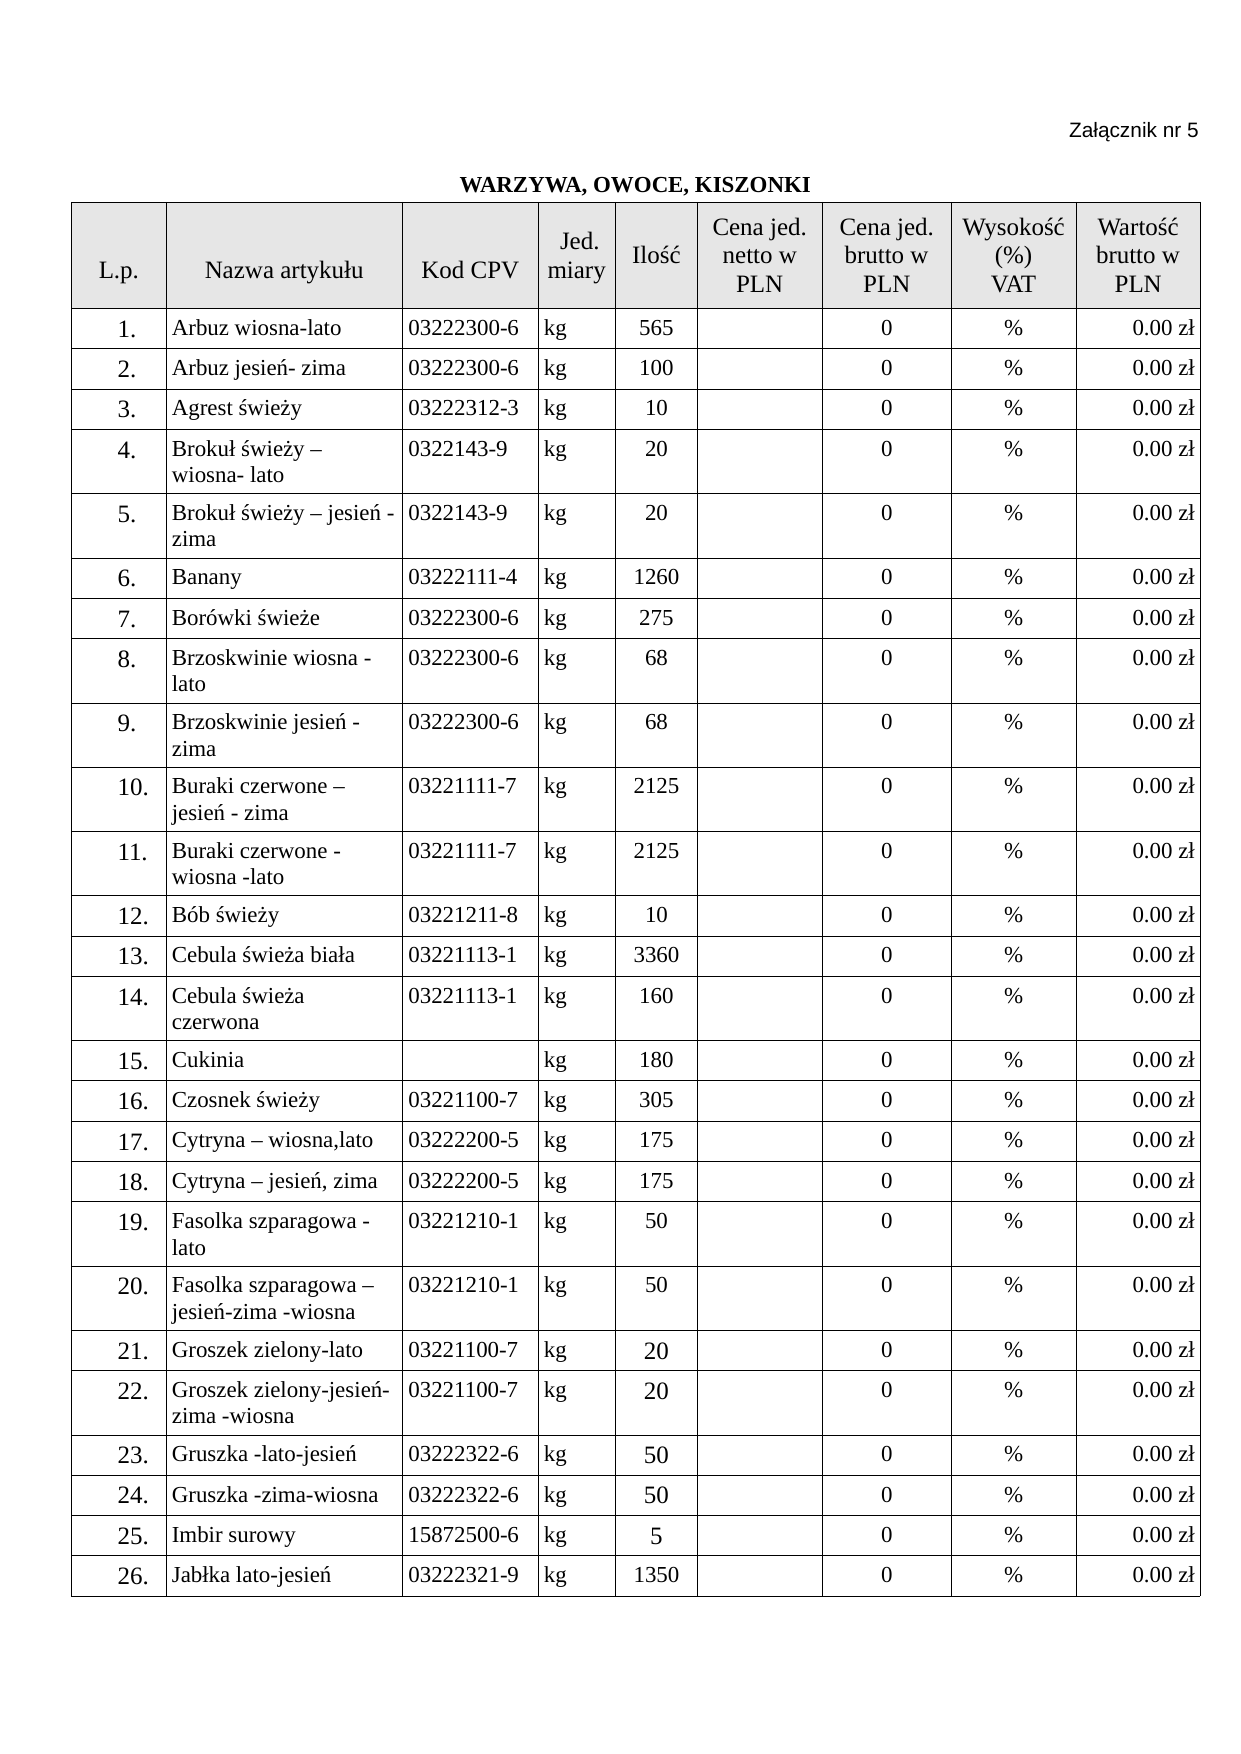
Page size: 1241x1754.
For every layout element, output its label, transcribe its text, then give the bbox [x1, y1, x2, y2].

table_cell 68 [616, 704, 697, 767]
table_cell 03221100-7 [403, 1371, 538, 1434]
table_cell 0 [823, 1041, 951, 1080]
table_cell 0,00 zł [1077, 390, 1200, 429]
table_cell kg [539, 1371, 615, 1434]
table_cell 0 [823, 599, 951, 638]
table_cell [698, 1516, 822, 1555]
table_cell kg [539, 1041, 615, 1080]
table_cell kg [539, 832, 615, 895]
table_cell % [952, 599, 1076, 638]
table_cell 0322143-9 [403, 430, 538, 493]
table_cell 0,00 zł [1077, 1202, 1200, 1266]
table_cell [72, 896, 166, 936]
table_cell 03222300-6 [403, 704, 538, 767]
table_cell [698, 977, 822, 1040]
table_cell 100 [616, 349, 697, 389]
table_cell 03221113-1 [403, 937, 538, 976]
table_cell [72, 1081, 166, 1121]
table_cell % [952, 1041, 1076, 1080]
table_cell [72, 1516, 166, 1555]
table_cell Brzoskwinie jesień -zima [167, 704, 402, 767]
table_cell kg [539, 1476, 615, 1515]
table_cell 0 [823, 1202, 951, 1266]
table_cell % [952, 639, 1076, 702]
table_cell 0 [823, 896, 951, 936]
table_cell 20 [616, 430, 697, 493]
table_cell 0,00 zł [1077, 1162, 1200, 1201]
table_cell [72, 704, 166, 767]
table_cell 0,00 zł [1077, 1267, 1200, 1330]
table_cell 175 [616, 1162, 697, 1201]
table_cell kg [539, 1556, 615, 1596]
table_cell 0,00 zł [1077, 704, 1200, 767]
table_cell 0 [823, 1267, 951, 1330]
table_cell Cukinia [167, 1041, 402, 1080]
table_header Wysokość (%) VAT [952, 203, 1076, 308]
table_cell 03221111-7 [403, 832, 538, 895]
table_cell 03222300-6 [403, 639, 538, 702]
table_cell 0,00 zł [1077, 559, 1200, 598]
table_cell kg [539, 1202, 615, 1266]
table_cell [698, 1331, 822, 1370]
table_cell 565 [616, 309, 697, 348]
table_cell [72, 768, 166, 831]
table_cell 0,00 zł [1077, 349, 1200, 389]
table_cell 0,00 zł [1077, 977, 1200, 1040]
table_cell kg [539, 1081, 615, 1121]
table_cell kg [539, 1436, 615, 1475]
table_cell [72, 1331, 166, 1370]
table_cell 0,00 zł [1077, 1371, 1200, 1434]
table_cell [72, 639, 166, 702]
table_cell 0,00 zł [1077, 1331, 1200, 1370]
table_cell 0 [823, 390, 951, 429]
table_cell % [952, 494, 1076, 557]
table_cell 03222312-3 [403, 390, 538, 429]
table_cell kg [539, 599, 615, 638]
table_cell [72, 937, 166, 976]
table_cell [72, 349, 166, 389]
table_cell 0 [823, 1516, 951, 1555]
table_cell [698, 1081, 822, 1121]
table_cell 03222111-4 [403, 559, 538, 598]
table_cell [698, 309, 822, 348]
table_cell kg [539, 639, 615, 702]
table_cell 160 [616, 977, 697, 1040]
table_cell [698, 1162, 822, 1201]
table_cell 03222200-5 [403, 1122, 538, 1161]
table_cell Fasolka szparagowa - lato [167, 1202, 402, 1266]
table_cell kg [539, 896, 615, 936]
table_cell 0 [823, 1331, 951, 1370]
table_cell [698, 1267, 822, 1330]
table_header Cena jed. brutto w PLN [823, 203, 951, 308]
table_cell 0 [823, 559, 951, 598]
table_cell 2125 [616, 832, 697, 895]
table_cell 0,00 zł [1077, 494, 1200, 557]
table_cell 20 [616, 1371, 697, 1434]
table_cell 03222300-6 [403, 309, 538, 348]
table_cell kg [539, 1267, 615, 1330]
table_cell kg [539, 390, 615, 429]
table_cell % [952, 768, 1076, 831]
table_cell 5 [616, 1516, 697, 1555]
table_cell [698, 768, 822, 831]
table_cell [698, 1436, 822, 1475]
table_cell [403, 1041, 538, 1080]
table_cell 0 [823, 494, 951, 557]
table_cell [698, 494, 822, 557]
table_cell Groszek zielony-jesień-zima -wiosna [167, 1371, 402, 1434]
table_cell kg [539, 704, 615, 767]
table_cell 180 [616, 1041, 697, 1080]
table_cell [72, 1556, 166, 1596]
table_cell 1260 [616, 559, 697, 598]
table_cell 03221210-1 [403, 1267, 538, 1330]
table_cell 0,00 zł [1077, 1516, 1200, 1555]
table_cell [72, 430, 166, 493]
table_cell [698, 1371, 822, 1434]
table_cell Arbuz wiosna-lato [167, 309, 402, 348]
table_cell kg [539, 559, 615, 598]
table_cell 03221113-1 [403, 977, 538, 1040]
table_cell Cytryna – wiosna,lato [167, 1122, 402, 1161]
table_cell [72, 977, 166, 1040]
table_cell 0 [823, 832, 951, 895]
table_cell Cebula świeża biała [167, 937, 402, 976]
table_cell % [952, 1202, 1076, 1266]
table_cell [72, 1476, 166, 1515]
table_cell 0 [823, 1371, 951, 1434]
table_cell 15872500-6 [403, 1516, 538, 1555]
table_cell Imbir surowy [167, 1516, 402, 1555]
table_cell 03222321-9 [403, 1556, 538, 1596]
table_cell Buraki czerwone –jesień - zima [167, 768, 402, 831]
table_cell [698, 896, 822, 936]
table_cell [698, 390, 822, 429]
table_cell 20 [616, 1331, 697, 1370]
table_cell kg [539, 937, 615, 976]
table_cell kg [539, 977, 615, 1040]
table_header Wartość brutto w PLN [1077, 203, 1200, 308]
table_cell [72, 1436, 166, 1475]
table_cell 305 [616, 1081, 697, 1121]
table_cell 3360 [616, 937, 697, 976]
table_cell 0,00 zł [1077, 1556, 1200, 1596]
table_cell [698, 599, 822, 638]
table_cell kg [539, 1331, 615, 1370]
table_cell % [952, 1436, 1076, 1475]
table_header Cena jed. netto w PLN [698, 203, 822, 308]
table_cell 03221100-7 [403, 1081, 538, 1121]
table_cell Bób świeży [167, 896, 402, 936]
table_cell kg [539, 430, 615, 493]
table_cell [72, 1041, 166, 1080]
table_cell Borówki świeże [167, 599, 402, 638]
table_header Jed. miary [539, 203, 615, 308]
table_cell Cebula świeża czerwona [167, 977, 402, 1040]
table_cell 0 [823, 430, 951, 493]
table_cell Gruszka -zima-wiosna [167, 1476, 402, 1515]
table_cell Fasolka szparagowa – jesień-zima -wiosna [167, 1267, 402, 1330]
table_cell Buraki czerwone -wiosna -lato [167, 832, 402, 895]
table_cell Jabłka lato-jesień [167, 1556, 402, 1596]
table_cell [72, 309, 166, 348]
table_cell [698, 1122, 822, 1161]
table_cell Gruszka -lato-jesień [167, 1436, 402, 1475]
table_cell 03221100-7 [403, 1331, 538, 1370]
table_cell % [952, 896, 1076, 936]
table_header Kod CPV [403, 203, 538, 308]
table_cell Agrest świeży [167, 390, 402, 429]
table_cell kg [539, 494, 615, 557]
table_cell 10 [616, 896, 697, 936]
table_cell % [952, 1162, 1076, 1201]
table_cell [698, 559, 822, 598]
table_cell [698, 1202, 822, 1266]
table_cell 50 [616, 1476, 697, 1515]
table_cell 50 [616, 1267, 697, 1330]
table_cell 0,00 zł [1077, 896, 1200, 936]
table_cell % [952, 704, 1076, 767]
table_cell [72, 559, 166, 598]
table_cell % [952, 1267, 1076, 1330]
table_cell 0,00 zł [1077, 1476, 1200, 1515]
table_cell 03222300-6 [403, 349, 538, 389]
table_cell % [952, 1081, 1076, 1121]
table_cell [698, 937, 822, 976]
table_cell kg [539, 349, 615, 389]
table_cell % [952, 937, 1076, 976]
table_cell % [952, 1371, 1076, 1434]
table_cell 0 [823, 1476, 951, 1515]
table_cell 1350 [616, 1556, 697, 1596]
table_cell [72, 494, 166, 557]
table_cell 03222322-6 [403, 1476, 538, 1515]
table_cell 0 [823, 768, 951, 831]
table_cell [72, 390, 166, 429]
table_cell Cytryna – jesień, zima [167, 1162, 402, 1201]
table_cell kg [539, 1516, 615, 1555]
table_cell [72, 1162, 166, 1201]
table_cell Arbuz jesień- zima [167, 349, 402, 389]
table_cell [698, 1476, 822, 1515]
table_cell 0,00 zł [1077, 1081, 1200, 1121]
table_cell % [952, 1476, 1076, 1515]
table_cell 0,00 zł [1077, 937, 1200, 976]
table_cell kg [539, 1122, 615, 1161]
table_cell 03221111-7 [403, 768, 538, 831]
table_header Nazwa artykułu [167, 203, 402, 308]
table_cell [72, 832, 166, 895]
table_header Ilość [616, 203, 697, 308]
table_cell 0 [823, 1162, 951, 1201]
table_cell 0,00 zł [1077, 1122, 1200, 1161]
table_cell 0,00 zł [1077, 1041, 1200, 1080]
table_cell 0,00 zł [1077, 768, 1200, 831]
table_cell kg [539, 768, 615, 831]
table_cell % [952, 1331, 1076, 1370]
table_cell 03222322-6 [403, 1436, 538, 1475]
table_cell 0 [823, 1122, 951, 1161]
table_cell 0 [823, 937, 951, 976]
table_cell Brokuł świeży – jesień -zima [167, 494, 402, 557]
table_header L.p. [72, 203, 166, 308]
table_cell 50 [616, 1202, 697, 1266]
table_cell 03222200-5 [403, 1162, 538, 1201]
table_cell % [952, 430, 1076, 493]
table_cell 2125 [616, 768, 697, 831]
table_cell % [952, 1516, 1076, 1555]
table_cell [698, 832, 822, 895]
table_cell 0,00 zł [1077, 1436, 1200, 1475]
table_cell 0 [823, 639, 951, 702]
table_cell 0,00 zł [1077, 309, 1200, 348]
table_cell [72, 599, 166, 638]
table_cell [698, 430, 822, 493]
table_cell [72, 1267, 166, 1330]
table_cell % [952, 390, 1076, 429]
table_cell 0 [823, 977, 951, 1040]
table_cell 0,00 zł [1077, 599, 1200, 638]
table_cell % [952, 349, 1076, 389]
table_cell kg [539, 309, 615, 348]
table_cell Brokuł świeży – wiosna- lato [167, 430, 402, 493]
table_cell [72, 1202, 166, 1266]
table_cell [698, 349, 822, 389]
table_cell 0,00 zł [1077, 430, 1200, 493]
table_cell 0 [823, 349, 951, 389]
table_cell 03221211-8 [403, 896, 538, 936]
table_cell 0322143-9 [403, 494, 538, 557]
table_cell % [952, 559, 1076, 598]
table_cell [698, 639, 822, 702]
table_cell 03221210-1 [403, 1202, 538, 1266]
table_cell % [952, 1556, 1076, 1596]
table_cell 68 [616, 639, 697, 702]
table_cell 03222300-6 [403, 599, 538, 638]
table_cell Brzoskwinie wiosna - lato [167, 639, 402, 702]
table_cell [72, 1371, 166, 1434]
text WARZYWA, OWOCE, KISZONKI [71, 172, 1198, 198]
table_cell 175 [616, 1122, 697, 1161]
table_cell [698, 704, 822, 767]
table_cell 0,00 zł [1077, 639, 1200, 702]
table_cell 0 [823, 1436, 951, 1475]
table_cell 0 [823, 1081, 951, 1121]
table_cell [72, 1122, 166, 1161]
table_cell [698, 1041, 822, 1080]
table_cell 275 [616, 599, 697, 638]
table_cell % [952, 309, 1076, 348]
table_cell 0 [823, 1556, 951, 1596]
table_cell kg [539, 1162, 615, 1201]
table_cell 10 [616, 390, 697, 429]
table_cell Groszek zielony-lato [167, 1331, 402, 1370]
table_cell Banany [167, 559, 402, 598]
table_cell 50 [616, 1436, 697, 1475]
table_cell Czosnek świeży [167, 1081, 402, 1121]
table_cell 20 [616, 494, 697, 557]
table_cell % [952, 832, 1076, 895]
table_cell % [952, 1122, 1076, 1161]
table_cell 0 [823, 704, 951, 767]
table_cell [698, 1556, 822, 1596]
table_cell 0 [823, 309, 951, 348]
table_cell 0,00 zł [1077, 832, 1200, 895]
table_cell % [952, 977, 1076, 1040]
